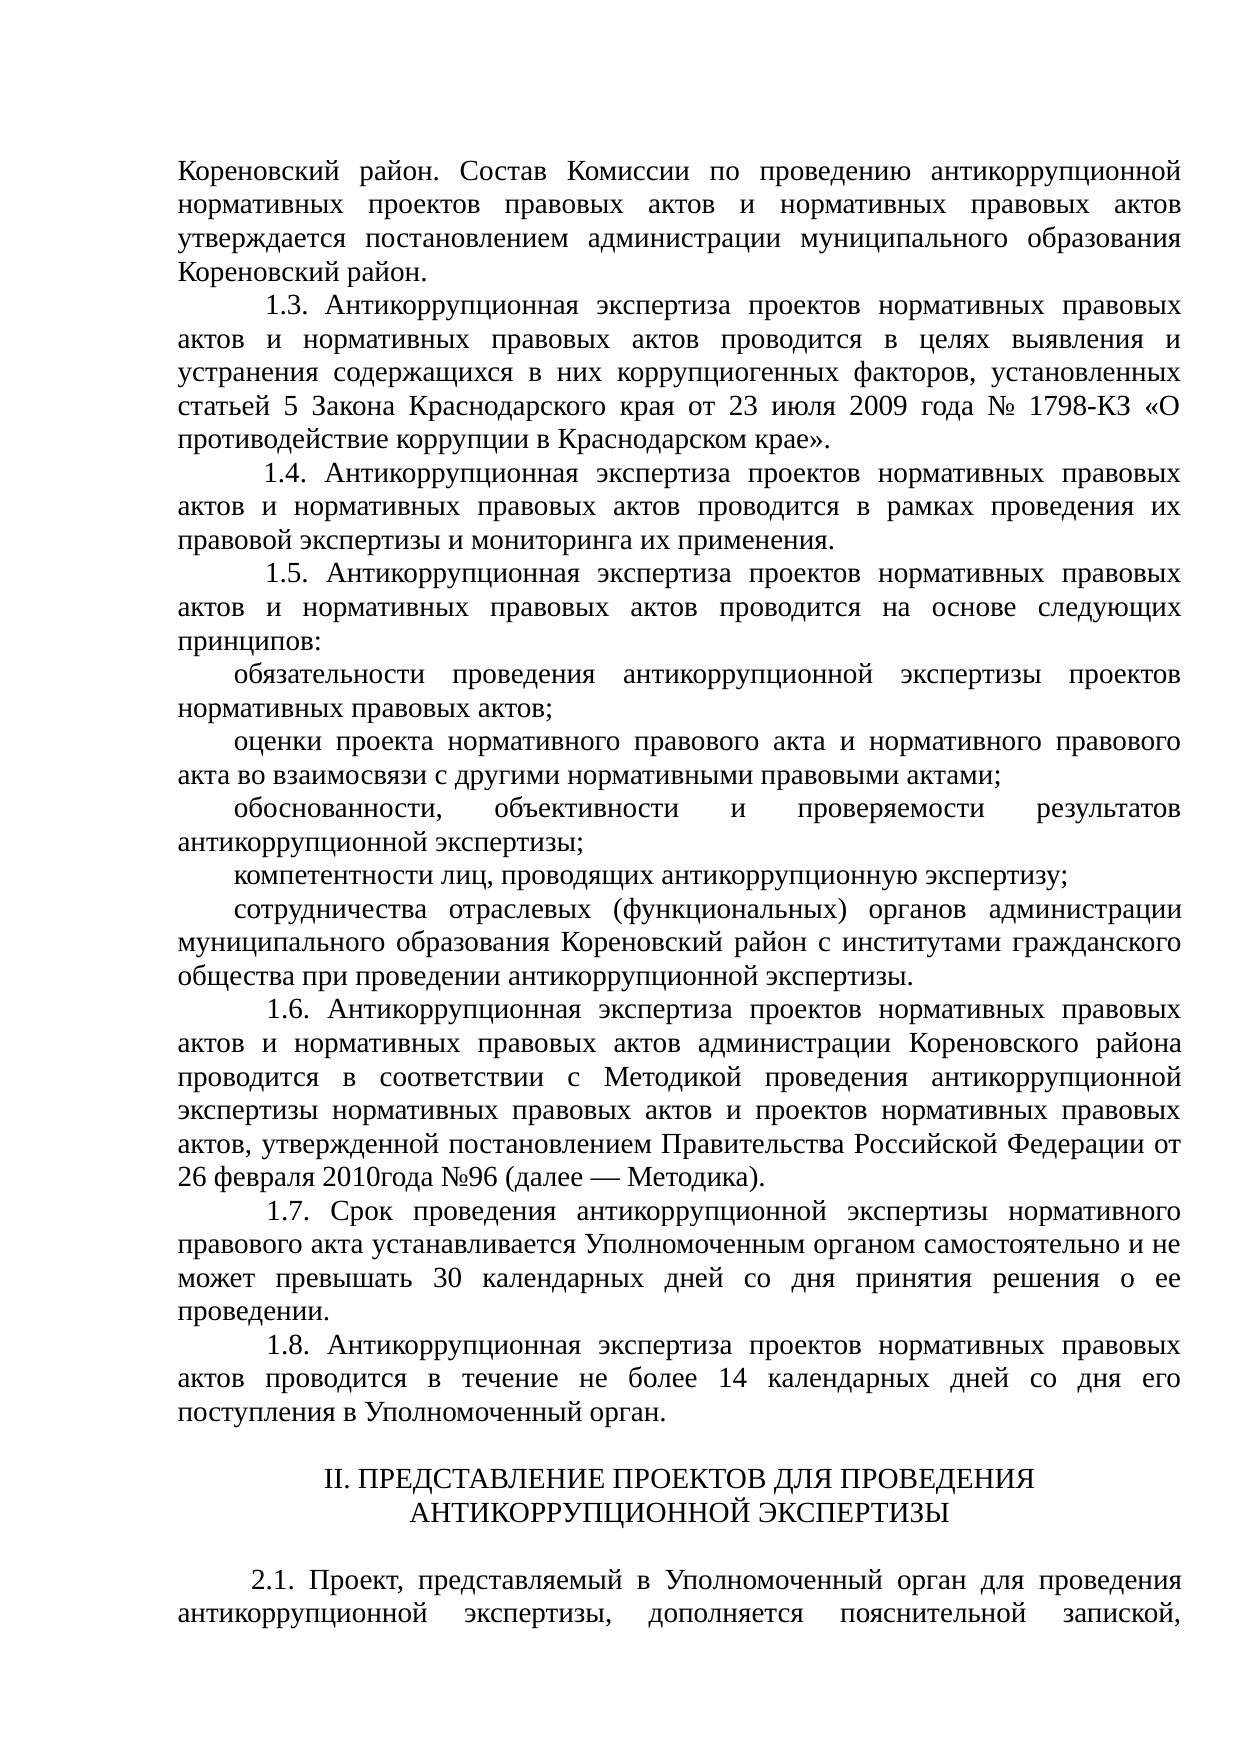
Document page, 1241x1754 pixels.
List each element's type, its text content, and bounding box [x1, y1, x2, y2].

text 1.4. Антикоррупционная экспертиза проектов нормативных правовых актов и нормативных правовых актов проводится в рамках проведения их правовой экспертизы и мониторинга их применения. [177, 455, 1182, 556]
text 2.1. Проект, представляемый в Уполномоченный орган для проведения антикоррупционной экспертизы, дополняется пояснительной запиской, [177, 1562, 1182, 1629]
text обязательности проведения антикоррупционной экспертизы проектов нормативных правовых актов; [177, 656, 1182, 723]
text 1.5. Антикоррупционная экспертиза проектов нормативных правовых актов и нормативных правовых актов проводится на основе следующих принципов: [177, 556, 1182, 656]
text обоснованности, объективности и проверяемости результатов антикоррупционной экспертизы; [177, 790, 1182, 857]
text Кореновский район. Состав Комиссии по проведению антикоррупционной нормативных проектов правовых актов и нормативных правовых актов утверждается постановлением администрации муниципального образования Кореновский район. [177, 153, 1182, 287]
text 1.8. Антикоррупционная экспертиза проектов нормативных правовых актов проводится в течение не более 14 календарных дней со дня его поступления в Уполномоченный орган. [177, 1327, 1182, 1428]
list Антикоррупционная экспертиза проектов нормативных правовых актов и нормативных правовых актов проводится в целях выявления и устранения содержащихся в них коррупциогенных факторов, установленных статьей 5 Закона Краснодарского края от 23 июля 2009 года № 1798-КЗ «О противодействие коррупции в Краснодарском крае». [177, 287, 1182, 455]
text 1.7. Срок проведения антикоррупционной экспертизы нормативного правового акта устанавливается Уполномоченным органом самостоятельно и не может превышать 30 календарных дней со дня принятия решения о ее проведении. [177, 1193, 1182, 1327]
text сотрудничества отраслевых (функциональных) органов администрации муниципального образования Кореновский район с институтами гражданского общества при проведении антикоррупционной экспертизы. [177, 891, 1182, 992]
text компетентности лиц, проводящих антикоррупционную экспертизу; [177, 857, 1182, 891]
text оценки проекта нормативного правового акта и нормативного правового акта во взаимосвязи с другими нормативными правовыми актами; [177, 723, 1182, 790]
text 1.6. Антикоррупционная экспертиза проектов нормативных правовых актов и нормативных правовых актов администрации Кореновского района проводится в соответствии с Методикой проведения антикоррупционной экспертизы нормативных правовых актов и проектов нормативных правовых актов, утвержденной постановлением Правительства Российской Федерации от 26 февраля 2010года №96 (далее — Методика). [177, 992, 1182, 1193]
text II. ПРЕДСТАВЛЕНИЕ ПРОЕКТОВ ДЛЯ ПРОВЕДЕНИЯ АНТИКОРРУПЦИОННОЙ ЭКСПЕРТИЗЫ [177, 1461, 1182, 1528]
